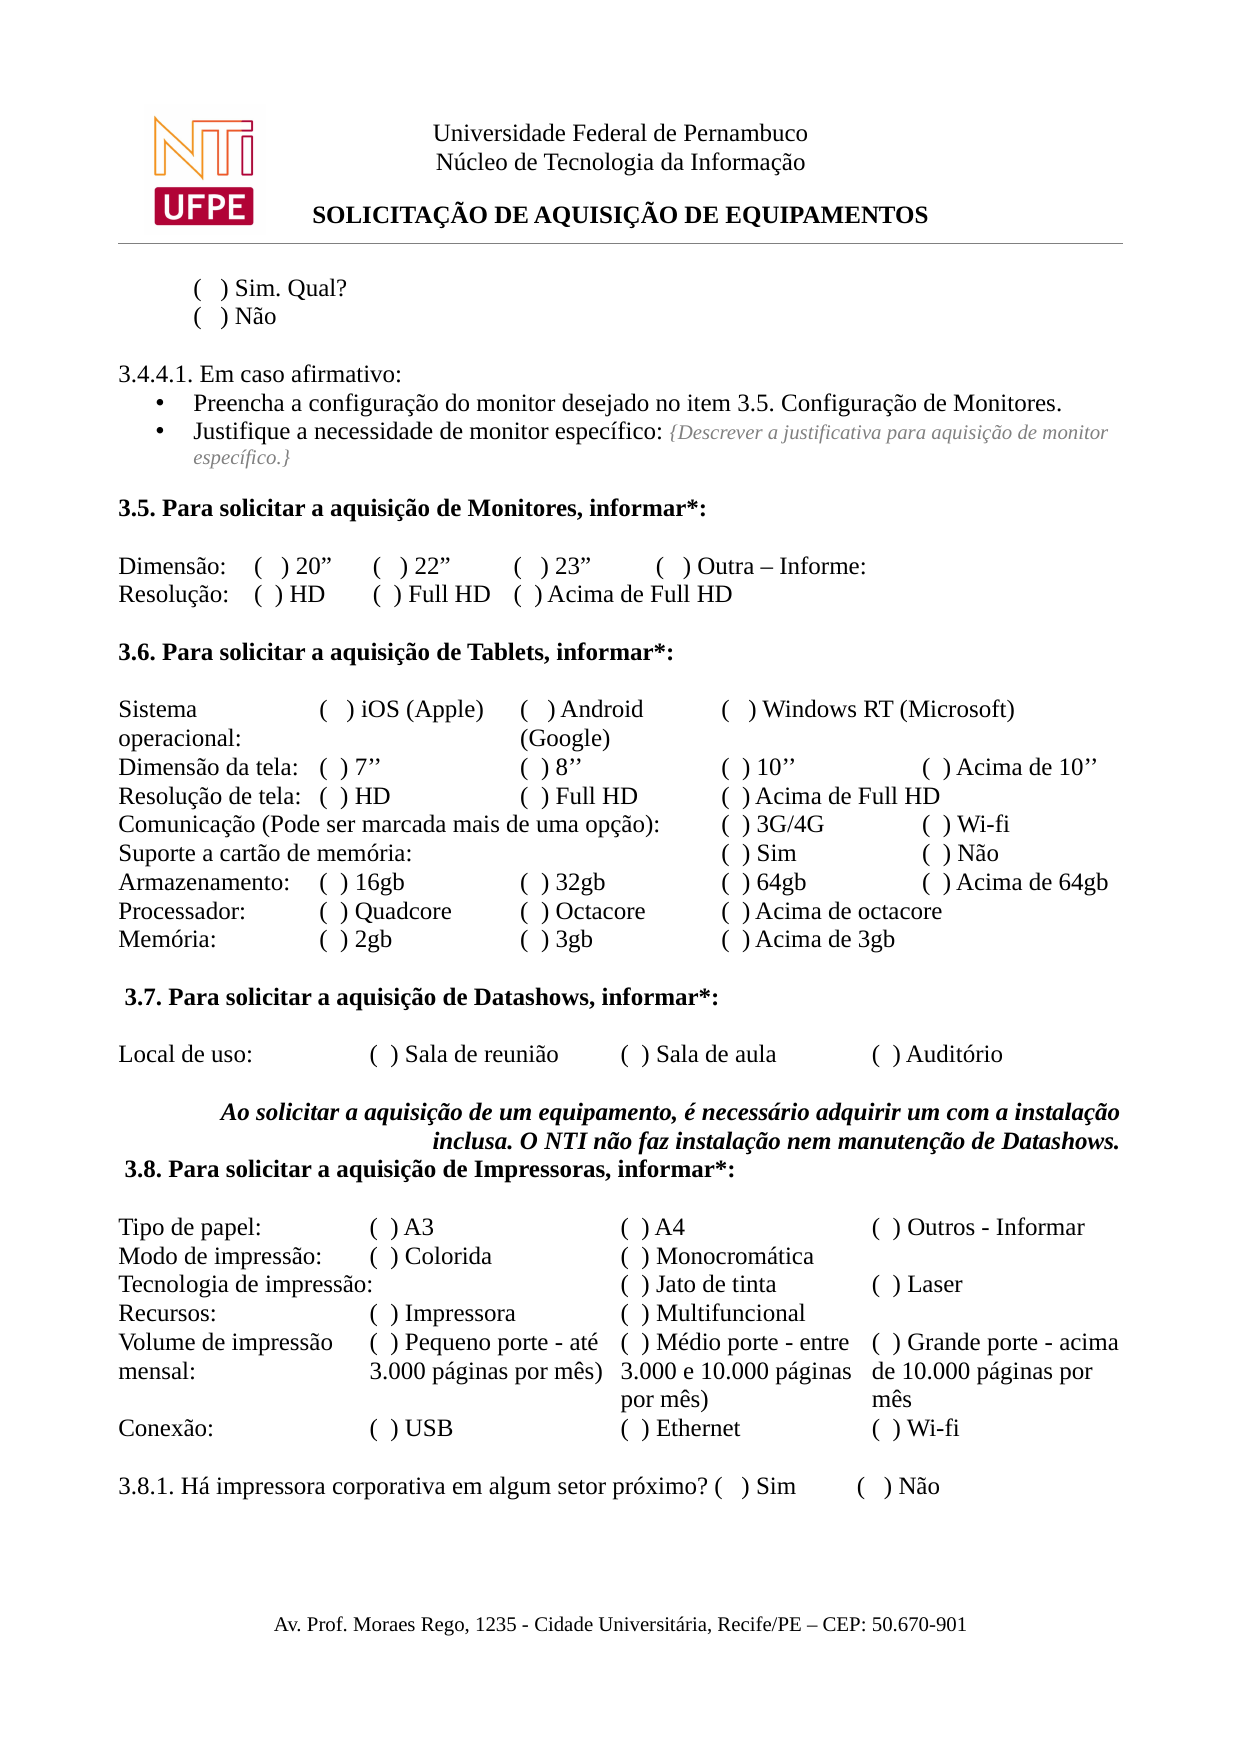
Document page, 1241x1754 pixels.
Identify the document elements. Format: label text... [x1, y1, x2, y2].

table_cell ( ) Quadcore [319, 896, 520, 924]
table_cell ( ) Sim [721, 838, 922, 867]
table_cell ( ) 7’’ [319, 752, 520, 781]
table_cell Recursos: [118, 1298, 369, 1327]
table_cell ( ) Acima de 3gb [721, 925, 1123, 953]
table_header Dimensão: [118, 551, 254, 579]
table_cell ( ) 16gb [319, 867, 520, 896]
table_cell ( ) Acima de octacore [721, 896, 1123, 924]
list 3.8. Para solicitar a aquisição de Impressoras, informar*: [118, 1154, 1123, 1183]
table_cell ( ) Impressora [369, 1298, 620, 1327]
table_header ( ) Sala de aula [620, 1040, 872, 1068]
table_cell ( ) Wi-fi [922, 810, 1123, 838]
table_cell ( ) Médio porte - entre 3.000 e 10.000 páginas por mês) [620, 1327, 872, 1413]
list 3.6. Para solicitar a aquisição de Tablets, informar*: [118, 637, 1123, 666]
table_header ( ) A4 [620, 1212, 872, 1241]
table_header ( ) Sala de reunião [369, 1040, 620, 1068]
table_cell ( ) Acima de Full HD [721, 781, 1123, 809]
table_cell ( ) Laser [872, 1270, 1123, 1298]
table_cell [872, 1241, 1123, 1269]
table_cell ( ) Grande porte - acima de 10.000 páginas por mês [872, 1327, 1123, 1413]
table_header ( ) iOS (Apple) [319, 695, 520, 752]
list Ao solicitar a aquisição de um equipamento, é necessário adquirir um com a instalação inclusa. O NTI não faz instalação nem manutenção de Datashows. [156, 1097, 1123, 1154]
table_header ( ) 20” [254, 551, 373, 579]
table_cell ( ) 32gb [520, 867, 721, 896]
list 3.7. Para solicitar a aquisição de Datashows, informar*: [118, 982, 1123, 1011]
table_cell ( ) Jato de tinta [620, 1270, 872, 1298]
table_cell ( ) 10’’ [721, 752, 922, 781]
table_cell Processador: [118, 896, 319, 924]
list ( ) Não [156, 301, 1123, 330]
table_cell ( ) HD [254, 580, 373, 608]
list 3.5. Para solicitar a aquisição de Monitores, informar*: [118, 493, 1123, 522]
table_cell ( ) 3gb [520, 925, 721, 953]
table_cell Tecnologia de impressão: [118, 1270, 620, 1298]
table_header ( ) Outros - Informar [872, 1212, 1123, 1241]
table_cell ( ) 3G/4G [721, 810, 922, 838]
table_cell Comunicação (Pode ser marcada mais de uma opção): [118, 810, 721, 838]
picture [143, 104, 267, 235]
table_cell ( ) Colorida [369, 1241, 620, 1269]
table_cell ( ) 2gb [319, 925, 520, 953]
list 3.8.1. Há impressora corporativa em algum setor próximo? ( ) Sim ( ) Não [118, 1471, 1123, 1499]
table_header ( ) 22” [373, 551, 513, 579]
table_cell Dimensão da tela: [118, 752, 319, 781]
table_cell Resolução de tela: [118, 781, 319, 809]
table_header Sistema operacional: [118, 695, 319, 752]
table_cell ( ) Wi-fi [872, 1413, 1123, 1442]
table_header ( ) Android (Google) [520, 695, 721, 752]
list Justifique a necessidade de monitor específico: {Descrever a justificativa para aquisição de monitor específico.} [156, 416, 1123, 469]
table_cell ( ) Multifuncional [620, 1298, 872, 1327]
table_cell ( ) USB [369, 1413, 620, 1442]
table_cell Resolução: [118, 580, 254, 608]
table_header ( ) Windows RT (Microsoft) [721, 695, 1123, 752]
table_cell Conexão: [118, 1413, 369, 1442]
table_cell ( ) HD [319, 781, 520, 809]
table_cell Armazenamento: [118, 867, 319, 896]
table_header ( ) Outra – Informe: [656, 551, 1123, 579]
table_header ( ) 23” [513, 551, 656, 579]
table_cell ( ) Octacore [520, 896, 721, 924]
text 3.4.4.1. Em caso afirmativo: [118, 359, 1123, 388]
table_cell ( ) 8’’ [520, 752, 721, 781]
table_cell Suporte a cartão de memória: [118, 838, 721, 867]
list ( ) Sim. Qual? [156, 273, 1123, 301]
table_cell ( ) Acima de 64gb [922, 867, 1123, 896]
table_cell ( ) Full HD [373, 580, 513, 608]
table_cell ( ) Acima de 10’’ [922, 752, 1123, 781]
table_header ( ) Auditório [872, 1040, 1123, 1068]
table_header ( ) A3 [369, 1212, 620, 1241]
table_header Local de uso: [118, 1040, 369, 1068]
table_cell ( ) Acima de Full HD [513, 580, 1123, 608]
list Preencha a configuração do monitor desejado no item 3.5. Configuração de Monitores. [156, 388, 1123, 416]
table_cell Memória: [118, 925, 319, 953]
table_cell ( ) Monocromática [620, 1241, 872, 1269]
table_cell ( ) Full HD [520, 781, 721, 809]
table_cell Modo de impressão: [118, 1241, 369, 1269]
table_cell ( ) Ethernet [620, 1413, 872, 1442]
table_cell ( ) Não [922, 838, 1123, 867]
table_cell Volume de impressão mensal: [118, 1327, 369, 1413]
table_cell ( ) 64gb [721, 867, 922, 896]
table_cell ( ) Pequeno porte - até 3.000 páginas por mês) [369, 1327, 620, 1413]
table_header Tipo de papel: [118, 1212, 369, 1241]
table_cell [872, 1298, 1123, 1327]
